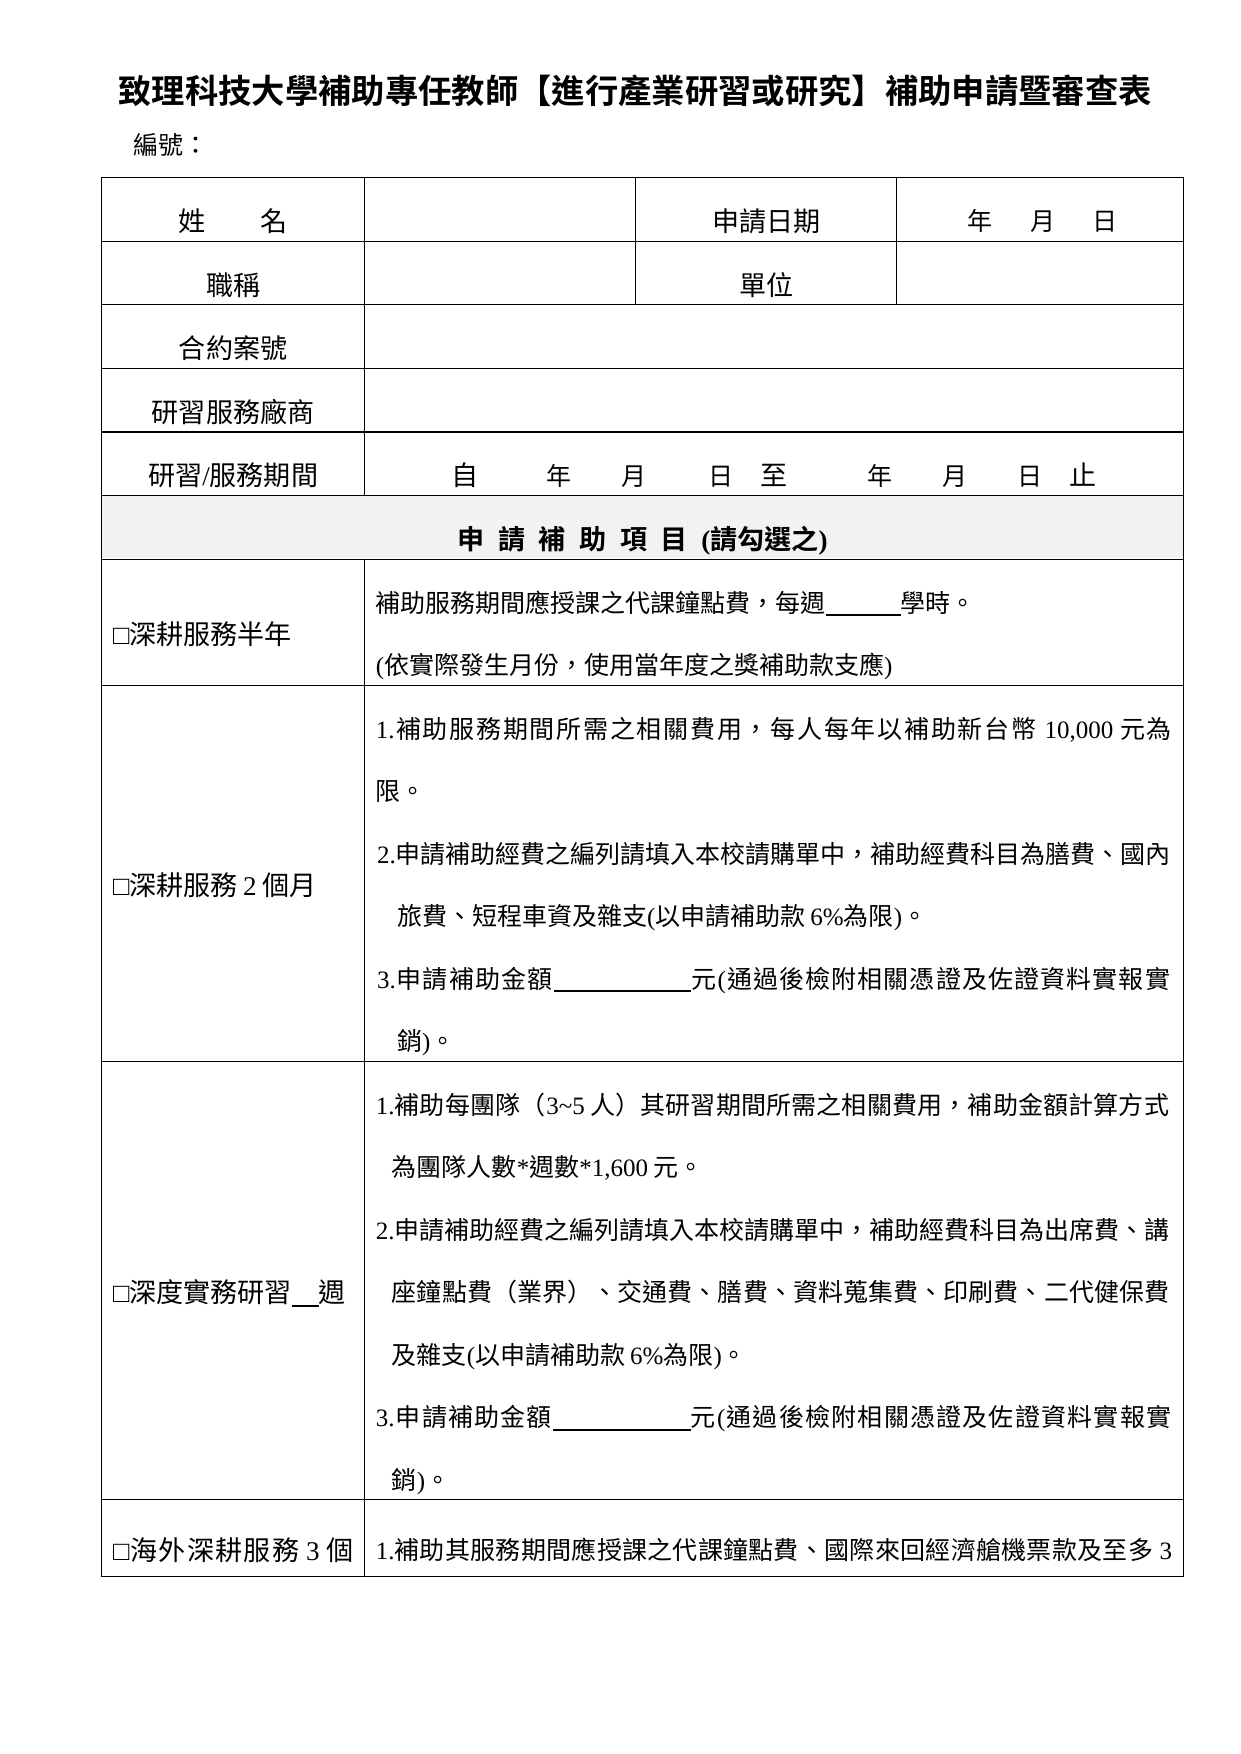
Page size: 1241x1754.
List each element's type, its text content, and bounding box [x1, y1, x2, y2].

table_cell [365, 305, 1183, 368]
table_cell □深耕服務2個月 [102, 686, 364, 1061]
table_cell □深度實務研習 週 [102, 1062, 364, 1499]
table_cell 合約案號 [102, 305, 364, 368]
table_cell [897, 242, 1183, 304]
table_cell □深耕服務半年 [102, 560, 364, 684]
table_cell [365, 369, 1183, 431]
table_cell 申 請 補 助 項 目 (請勾選之) [102, 496, 1183, 558]
table_cell 1.補助服務期間所需之相關費用，每人每年以補助新台幣10,000元為限。 2.申請補助經費之編列請填入本校請購單中，補助經費科目為膳費、國內旅費、短程車資及雜支(以申請補助款6%為限)。 3.申請補助金額 元(通過後檢附相關憑證及佐證資料實報實銷)。 [365, 686, 1183, 1061]
table_cell 單位 [636, 242, 896, 304]
table_cell 研習服務廠商 [102, 369, 364, 431]
table_header 申請日期 [636, 178, 896, 241]
table_header 年 月 日 [897, 178, 1183, 241]
table_cell 1.補助其服務期間應授課之代課鐘點費、國際來回經濟艙機票款及至多3 [365, 1500, 1183, 1576]
table_cell 補助服務期間應授課之代課鐘點費，每週 學時。 (依實際發生月份，使用當年度之獎補助款支應) [365, 560, 1183, 684]
table_header [365, 178, 635, 241]
table_header 姓 名 [102, 178, 364, 241]
table_cell □海外深耕服務3個 [102, 1500, 364, 1576]
table_cell 研習/服務期間 [102, 433, 364, 495]
table_cell [365, 242, 635, 304]
table_cell 自 年 月 日 至 年 月 日 止 [365, 433, 1183, 495]
table_cell 1.補助每團隊（3~5人）其研習期間所需之相關費用，補助金額計算方式為團隊人數*週數*1,600元。 2.申請補助經費之編列請填入本校請購單中，補助經費科目為出席費、講座鐘點費（業界）、交通費、膳費、資料蒐集費、印刷費、二代健保費及雜支(以申請補助款6%為限)。 3.申請補助金額 元(通過後檢附相關憑證及佐證資料實報實銷)。 [365, 1062, 1183, 1499]
table_cell 職稱 [102, 242, 364, 304]
